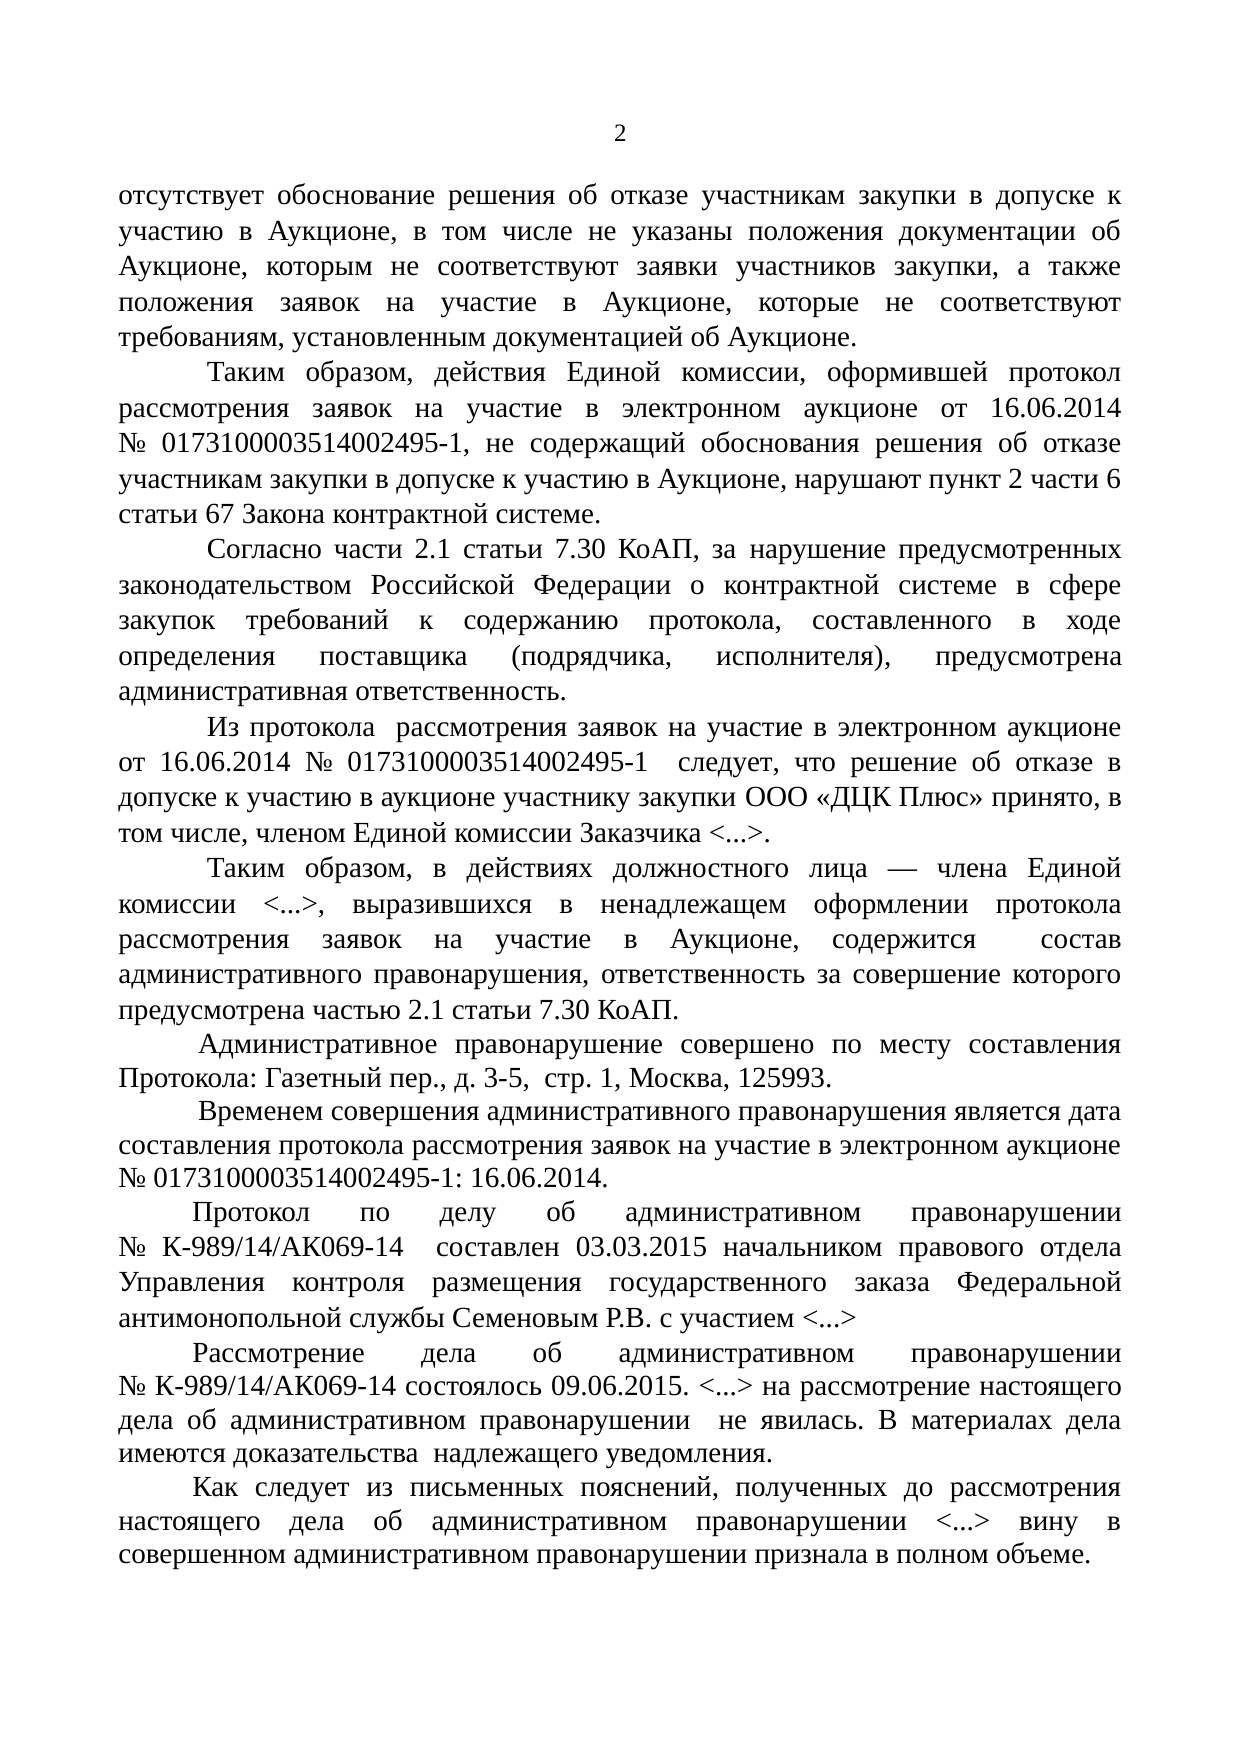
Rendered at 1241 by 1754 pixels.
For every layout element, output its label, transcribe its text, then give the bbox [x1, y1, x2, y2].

text Рассмотрение дела об административном правонарушении № К-989/14/АК069-14 состоялось 09.06.2015. <...> на рассмотрение настоящего дела об административном правонарушении не явилась. В материалах дела имеются доказательства надлежащего уведомления. [118, 1335, 1122, 1469]
text Временем совершения административного правонарушения является дата составления протокола рассмотрения заявок на участие в электронном аукционе № 0173100003514002495-1: 16.06.2014. [118, 1093, 1122, 1194]
text Протокол по делу об административном правонарушении № К-989/14/АК069-14 составлен 03.03.2015 начальником правового отдела Управления контроля размещения государственного заказа Федеральной антимонопольной службы Семеновым Р.В. с участием <...> [118, 1194, 1122, 1333]
text Таким образом, действия Единой комиссии, оформившей протокол рассмотрения заявок на участие в электронном аукционе от 16.06.2014 № 0173100003514002495-1, не содержащий обоснования решения об отказе участникам закупки в допуске к участию в Аукционе, нарушают пункт 2 части 6 статьи 67 Закона контрактной системе. [118, 353, 1122, 531]
text Как следует из письменных пояснений, полученных до рассмотрения настоящего дела об административном правонарушении <...> вину в совершенном административном правонарушении признала в полном объеме. [118, 1469, 1122, 1570]
text Административное правонарушение совершено по месту составления Протокола: Газетный пер., д. 3-5, стр. 1, Москва, 125993. [118, 1026, 1122, 1093]
text Таким образом, в действиях должностного лица — члена Единой комиссии <...>, выразившихся в ненадлежащем оформлении протокола рассмотрения заявок на участие в Аукционе, содержится состав административного правонарушения, ответственность за совершение которого предусмотрена частью 2.1 статьи 7.30 КоАП. [118, 849, 1122, 1026]
text отсутствует обоснование решения об отказе участникам закупки в допуске к участию в Аукционе, в том числе не указаны положения документации об Аукционе, которым не соответствуют заявки участников закупки, а также положения заявок на участие в Аукционе, которые не соответствуют требованиям, установленным документацией об Аукционе. [118, 176, 1122, 353]
text Из протокола рассмотрения заявок на участие в электронном аукционе от 16.06.2014 № 0173100003514002495-1 следует, что решение об отказе в допуске к участию в аукционе участнику закупки ООО «ДЦК Плюс» принято, в том числе, членом Единой комиссии Заказчика <...>. [118, 708, 1122, 849]
text Согласно части 2.1 статьи 7.30 КоАП, за нарушение предусмотренных законодательством Российской Федерации о контрактной системе в сфере закупок требований к содержанию протокола, составленного в ходе определения поставщика (подрядчика, исполнителя), предусмотрена административная ответственность. [118, 531, 1122, 708]
